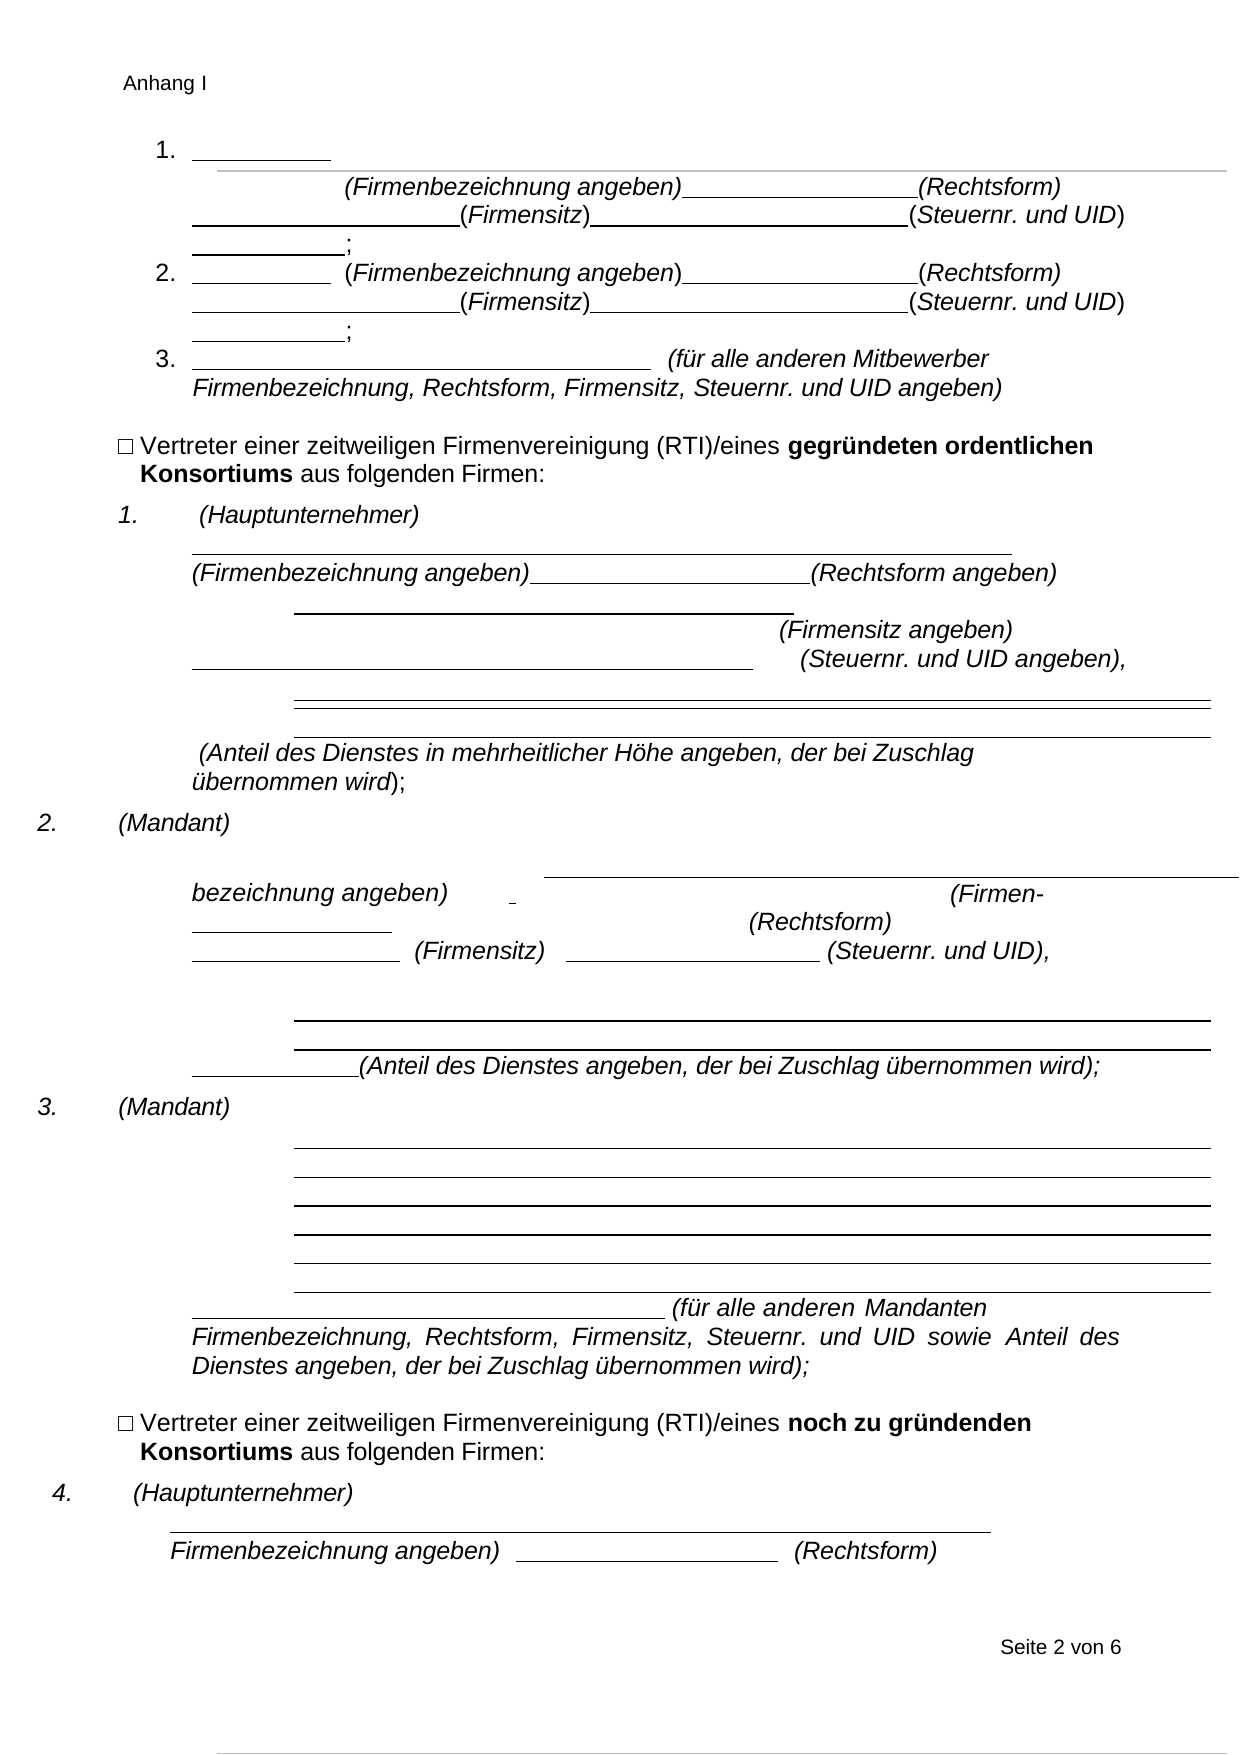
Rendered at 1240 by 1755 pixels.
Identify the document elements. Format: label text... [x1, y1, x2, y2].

text (Firmen- (Rechtsform) [749, 878, 1122, 936]
list (Hauptunternehmer) [133, 1478, 1137, 1507]
text (Firmensitz angeben) [779, 587, 1137, 644]
text (für alle anderen Mandanten Firmenbezeichnung, Rechtsform, Firmensitz, Steuernr. und UID sowie Anteil des Dienstes angeben, der bei Zuschlag übernommen wird); [192, 1293, 1122, 1379]
list (Hauptunternehmer) [199, 500, 1137, 529]
text Firmenbezeichnung, Rechtsform, Firmensitz, Steuernr. und UID angeben) [192, 373, 1137, 402]
subtitle ; [192, 316, 1137, 344]
text (Firmenbezeichnung angeben) (Rechtsform) [344, 258, 1137, 287]
list (Mandant) [118, 808, 1137, 837]
subtitle ; [192, 229, 1137, 258]
text (für alle anderen Mitbewerber [667, 344, 1137, 373]
text (Rechtsform) [794, 1536, 1137, 1564]
text Firmenbezeichnung angeben) [170, 1536, 778, 1564]
text [344, 142, 1137, 170]
text (Firmenbezeichnung angeben) (Rechtsform angeben) [192, 529, 1122, 587]
text bezeichnung angeben) [192, 878, 718, 936]
text [749, 850, 1122, 877]
text (Firmensitz) (Steuernr. und UID), [192, 936, 1122, 965]
list Vertreter einer zeitweiligen Firmenvereinigung (RTI)/eines noch zu gründenden Konsortiums aus folgenden Firmen: [140, 1408, 1137, 1466]
list (Mandant) [118, 1092, 1137, 1121]
text (Firmensitz) (Steuernr. und UID) [192, 287, 1137, 315]
text (Anteil des Dienstes angeben, der bei Zuschlag übernommen wird); [192, 1051, 1122, 1079]
text (Firmenbezeichnung angeben) (Rechtsform) [344, 172, 1137, 200]
text (Steuernr. und UID angeben), [800, 644, 1137, 673]
text (Firmensitz) (Steuernr. und UID) [192, 200, 1137, 229]
text (Anteil des Dienstes in mehrheitlicher Höhe angeben, der bei Zuschlag übernommen wird); [192, 738, 1122, 796]
list Vertreter einer zeitweiligen Firmenvereinigung (RTI)/eines gegründeten ordentlichen Konsortiums aus folgenden Firmen: [140, 431, 1137, 488]
